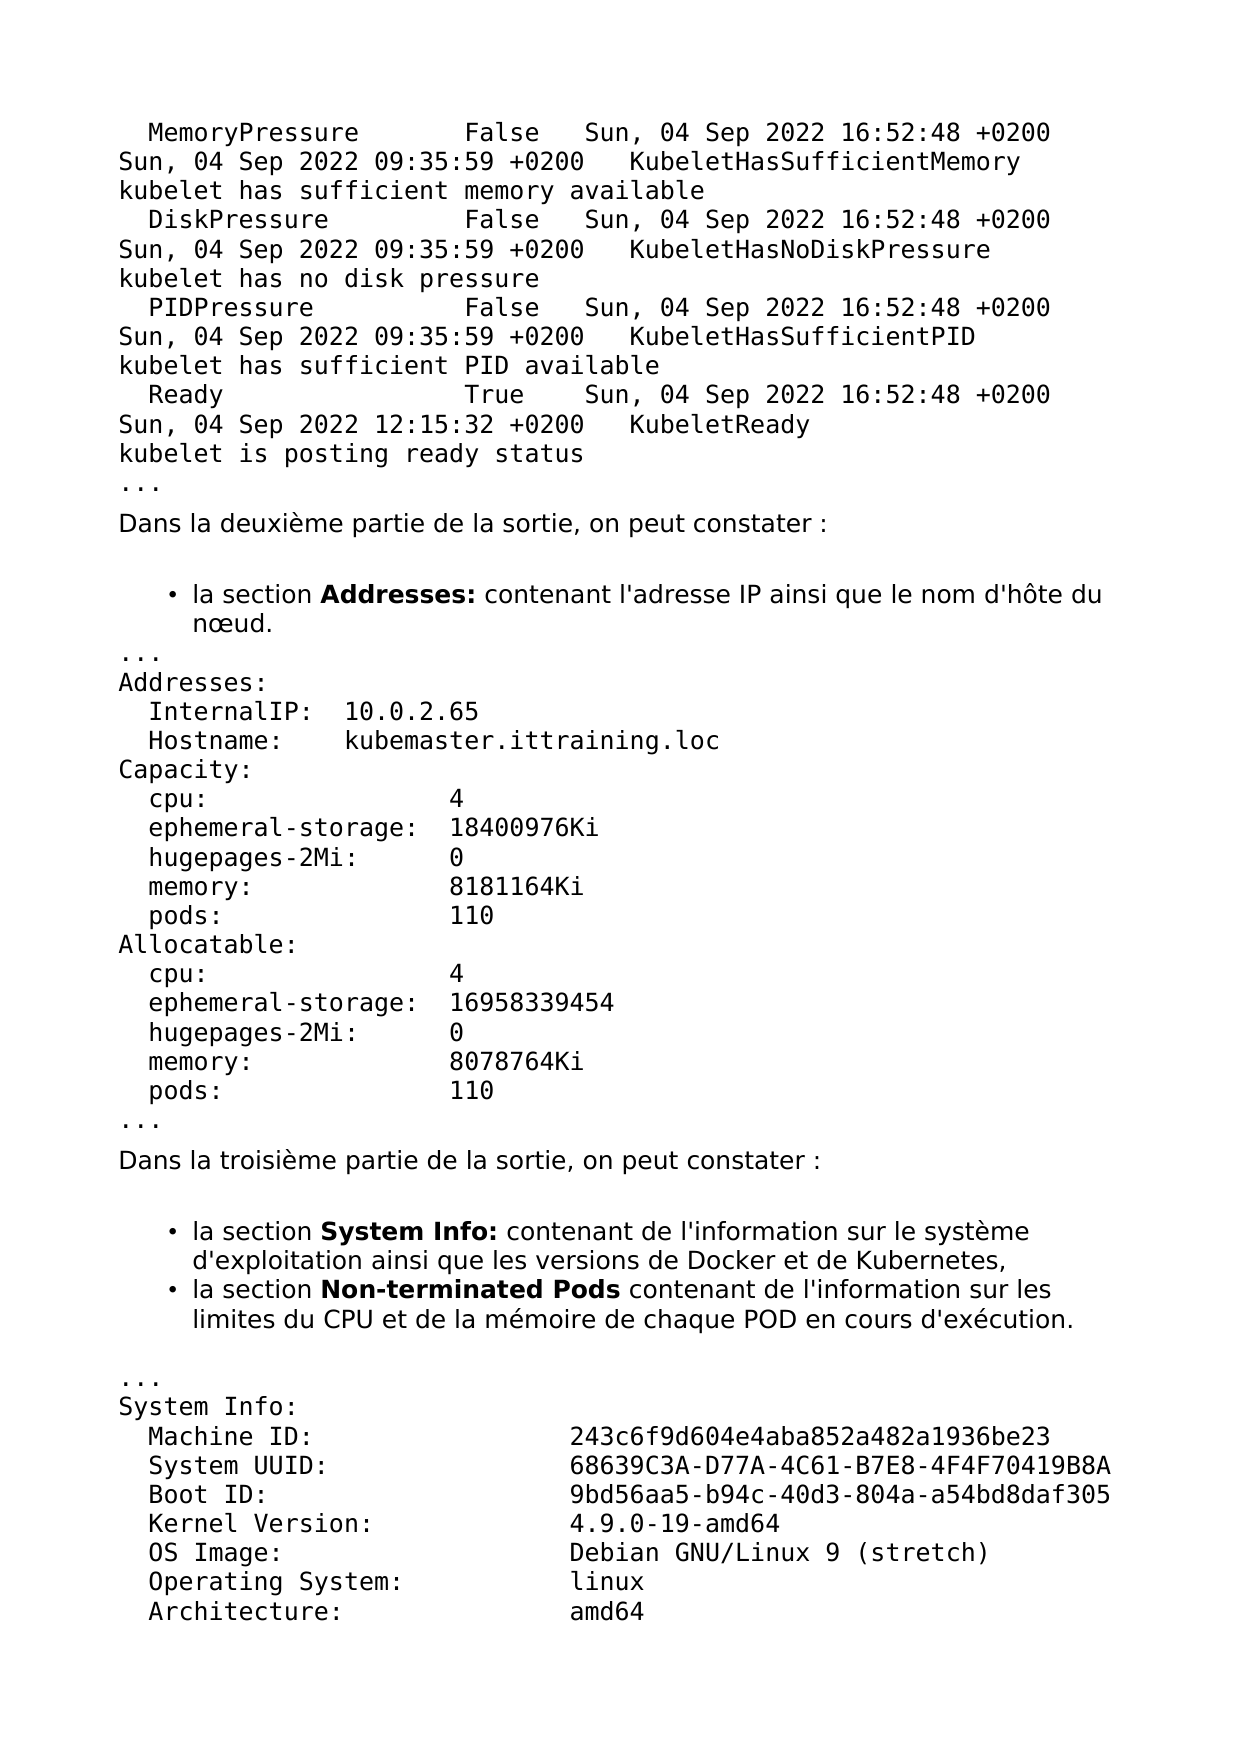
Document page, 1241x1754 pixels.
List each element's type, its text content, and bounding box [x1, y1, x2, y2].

text ... System Info: Machine ID: 243c6f9d604e4aba852a482a1936be23 System UUID: 68639C3A-D77A-4C61-B7E8-4F4F70419B8A Boot ID: 9bd56aa5-b94c-40d3-804a-a54bd8daf305 Kernel Version: 4.9.0-19-amd64 OS Image: Debian GNU/Linux 9 (stretch) Operating System: linux Architecture: amd64 [118, 1363, 1122, 1626]
text MemoryPressure False Sun, 04 Sep 2022 16:52:48 +0200 Sun, 04 Sep 2022 09:35:59 +0200 KubeletHasSufficientMemory kubelet has sufficient memory available DiskPressure False Sun, 04 Sep 2022 16:52:48 +0200 Sun, 04 Sep 2022 09:35:59 +0200 KubeletHasNoDiskPressure kubelet has no disk pressure PIDPressure False Sun, 04 Sep 2022 16:52:48 +0200 Sun, 04 Sep 2022 09:35:59 +0200 KubeletHasSufficientPID kubelet has sufficient PID available Ready True Sun, 04 Sep 2022 16:52:48 +0200 Sun, 04 Sep 2022 12:15:32 +0200 KubeletReady kubelet is posting ready status ... [118, 118, 1122, 497]
list la section Non-terminated Pods contenant de l'information sur les limites du CPU et de la mémoire de chaque POD en cours d'exécution. [177, 1276, 1122, 1334]
list la section Addresses: contenant l'adresse IP ainsi que le nom d'hôte du nœud. [177, 580, 1122, 638]
text Dans la deuxième partie de la sortie, on peut constater : [118, 509, 1122, 538]
text ... Addresses: InternalIP: 10.0.2.65 Hostname: kubemaster.ittraining.loc Capacity: cpu: 4 ephemeral-storage: 18400976Ki hugepages-2Mi: 0 memory: 8181164Ki pods: 110 Allocatable: cpu: 4 ephemeral-storage: 16958339454 hugepages-2Mi: 0 memory: 8078764Ki pods: 110 ... [118, 638, 1122, 1134]
list la section System Info: contenant de l'information sur le système d'exploitation ainsi que les versions de Docker et de Kubernetes, [177, 1217, 1122, 1276]
text Dans la troisième partie de la sortie, on peut constater : [118, 1146, 1122, 1175]
